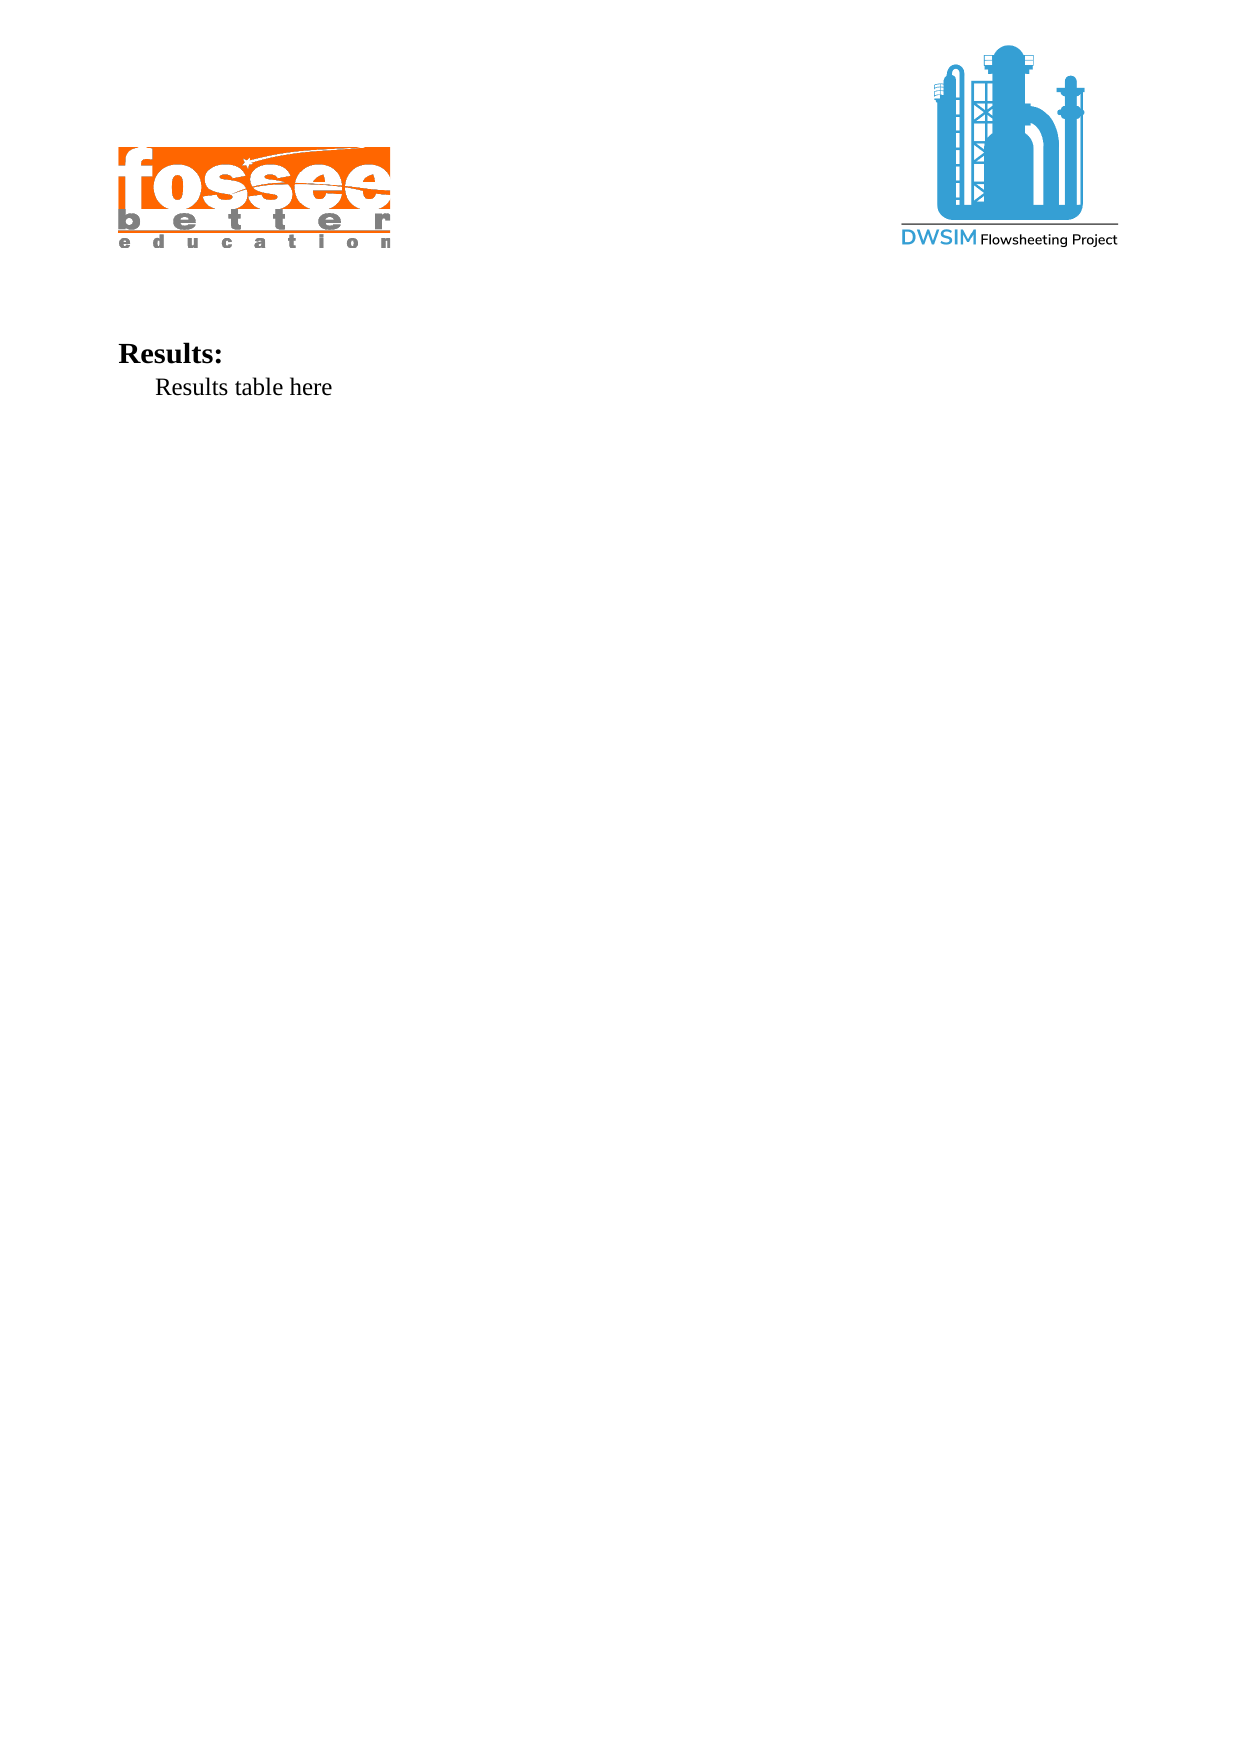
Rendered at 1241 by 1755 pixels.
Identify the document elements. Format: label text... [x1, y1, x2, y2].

text Results table here [155, 372, 1134, 400]
picture [896, 41, 1123, 248]
text Results: [118, 336, 1134, 370]
picture [118, 147, 390, 248]
